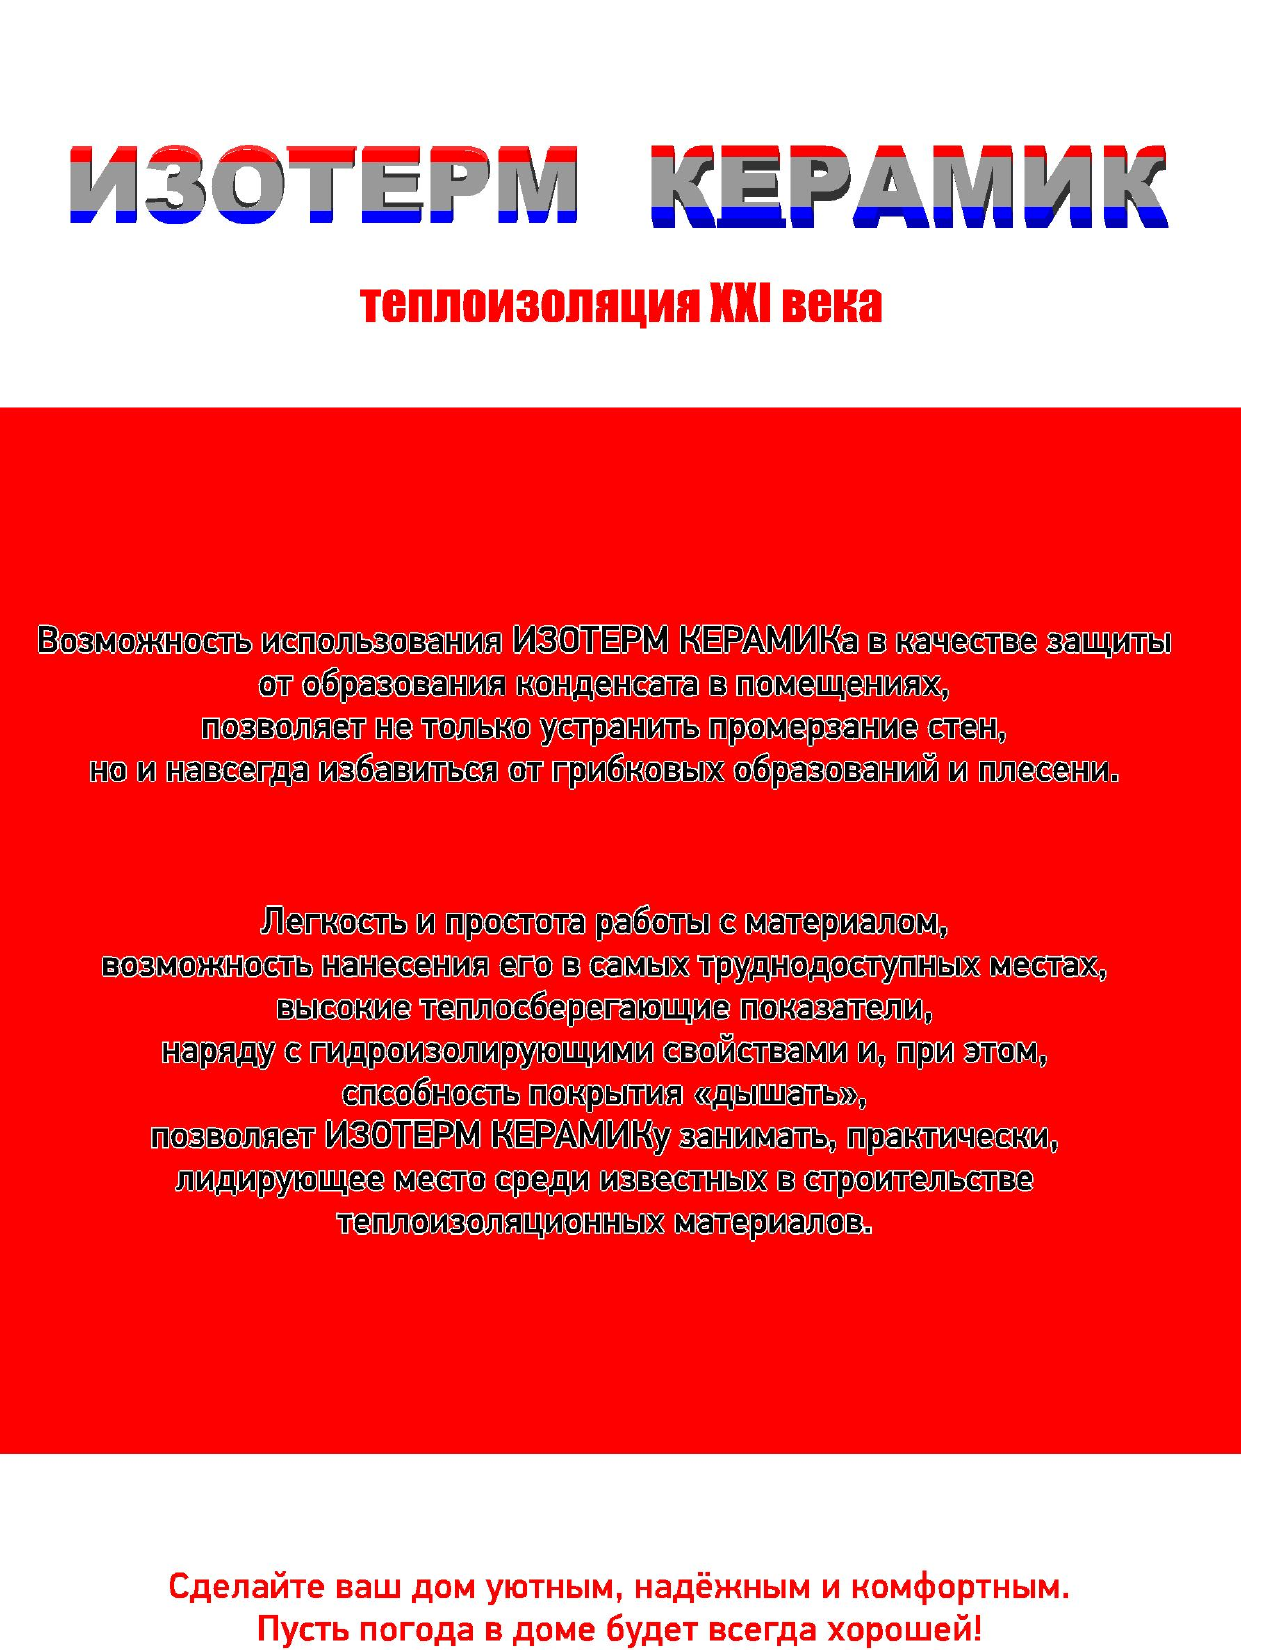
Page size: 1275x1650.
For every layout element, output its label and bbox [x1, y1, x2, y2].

picture [0, 139, 1241, 1650]
